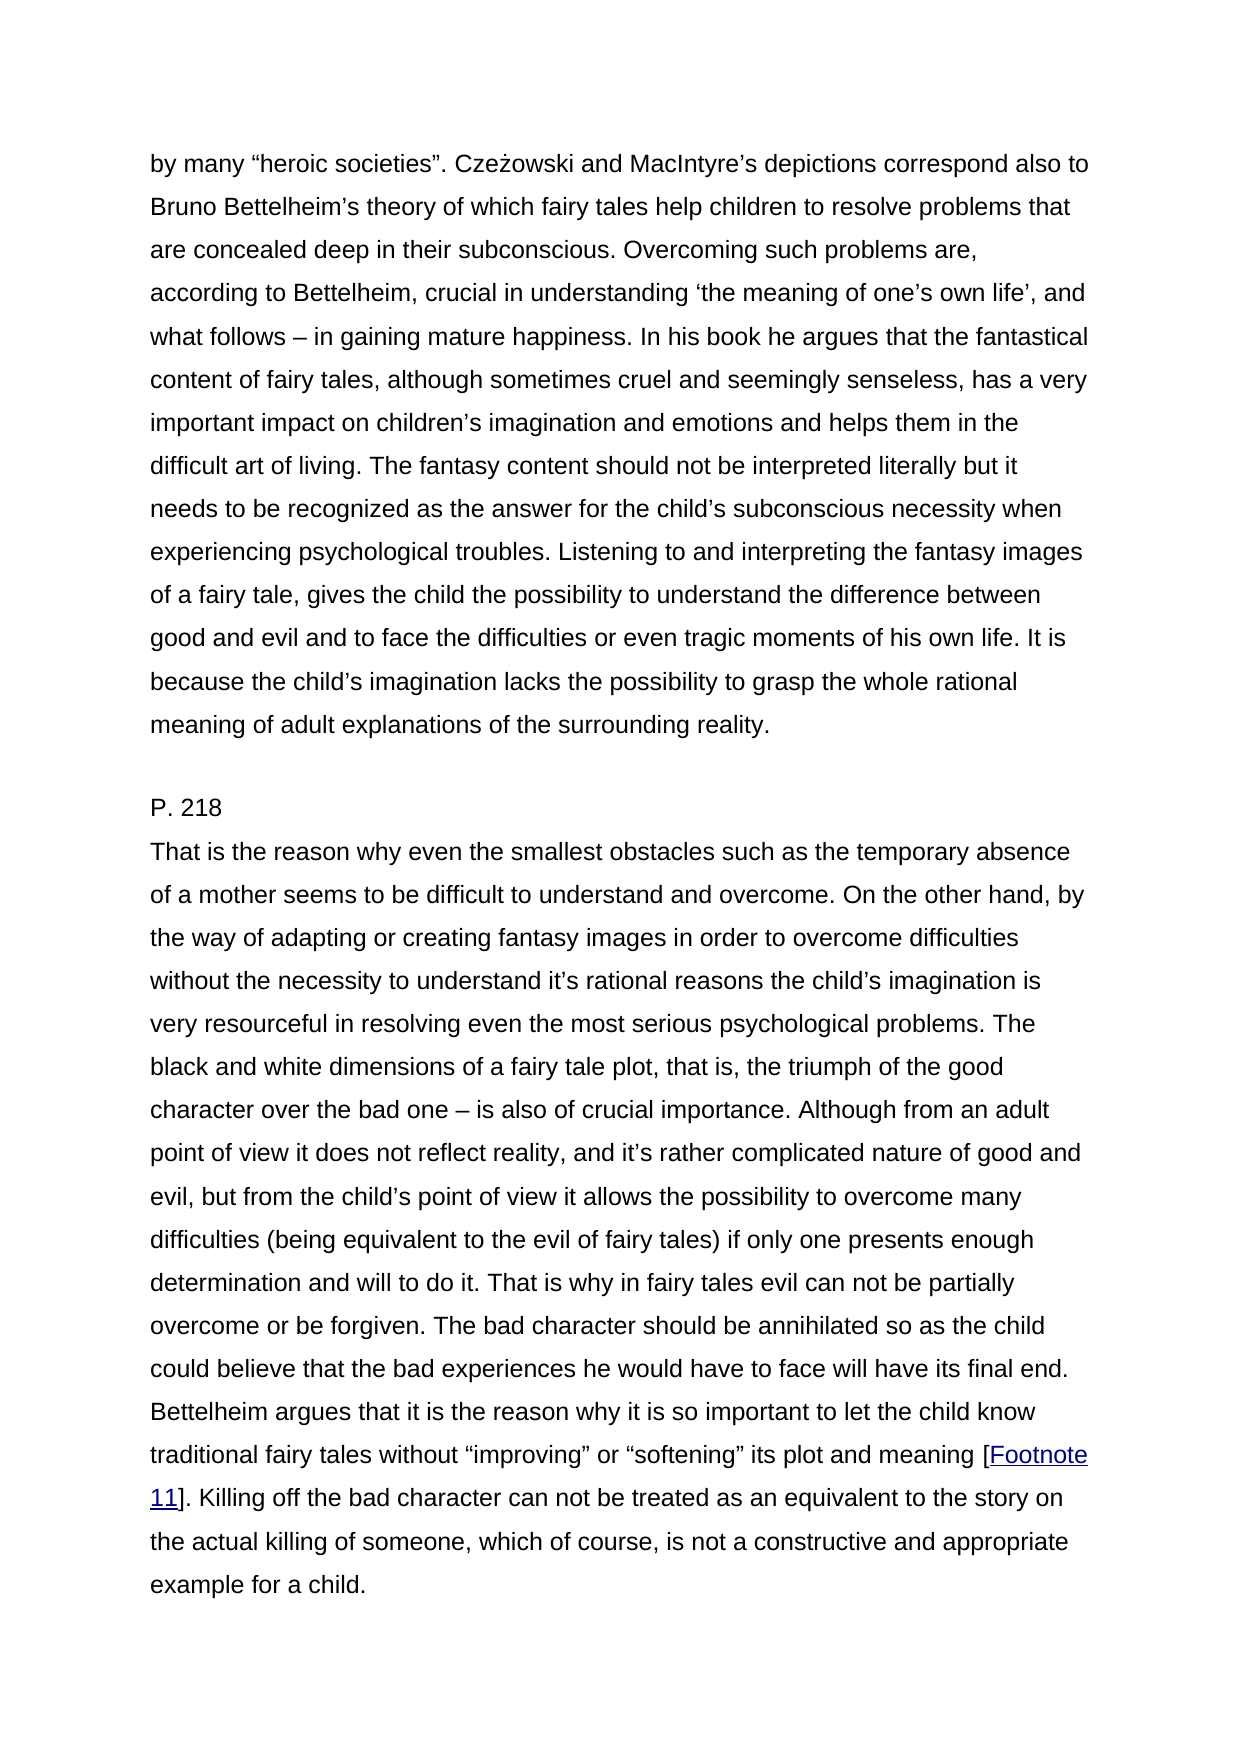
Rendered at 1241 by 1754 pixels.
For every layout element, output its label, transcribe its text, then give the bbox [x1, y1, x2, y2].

text That is the reason why even the smallest obstacles such as the temporary absence of a mother seems to be difficult to understand and overcome. On the other hand, by the way of adapting or creating fantasy images in order to overcome difficulties without the necessity to understand it’s rational reasons the child’s imagination is very resourceful in resolving even the most serious psychological problems. The black and white dimensions of a fairy tale plot, that is, the triumph of the good character over the bad one – is also of crucial importance. Although from an adult point of view it does not reflect reality, and it’s rather complicated nature of good and evil, but from the child’s point of view it allows the possibility to overcome many difficulties (being equivalent to the evil of fairy tales) if only one presents enough determination and will to do it. That is why in fairy tales evil can not be partially overcome or be forgiven. The bad character should be annihilated so as the child could believe that the bad experiences he would have to face will have its final end. Bettelheim argues that it is the reason why it is so important to let the child know traditional fairy tales without “improving” or “softening” its plot and meaning [Footnote 11]. Killing off the bad character can not be treated as an equivalent to the story on the actual killing of someone, which of course, is not a constructive and appropriate example for a child. [150, 837, 1091, 1598]
text P. 218 [150, 793, 1091, 822]
text by many “heroic societies”. Czeżowski and MacIntyre’s depictions correspond also to Bruno Bettelheim’s theory of which fairy tales help children to resolve problems that are concealed deep in their subconscious. Overcoming such problems are, according to Bettelheim, crucial in understanding ‘the meaning of one’s own life’, and what follows – in gaining mature happiness. In his book he argues that the fantastical content of fairy tales, although sometimes cruel and seemingly senseless, has a very important impact on children’s imagination and emotions and helps them in the difficult art of living. The fantasy content should not be interpreted literally but it needs to be recognized as the answer for the child’s subconscious necessity when experiencing psychological troubles. Listening to and interpreting the fantasy images of a fairy tale, gives the child the possibility to understand the difference between good and evil and to face the difficulties or even tragic moments of his own life. It is because the child’s imagination lacks the possibility to grasp the whole rational meaning of adult explanations of the surrounding reality. [150, 149, 1091, 738]
